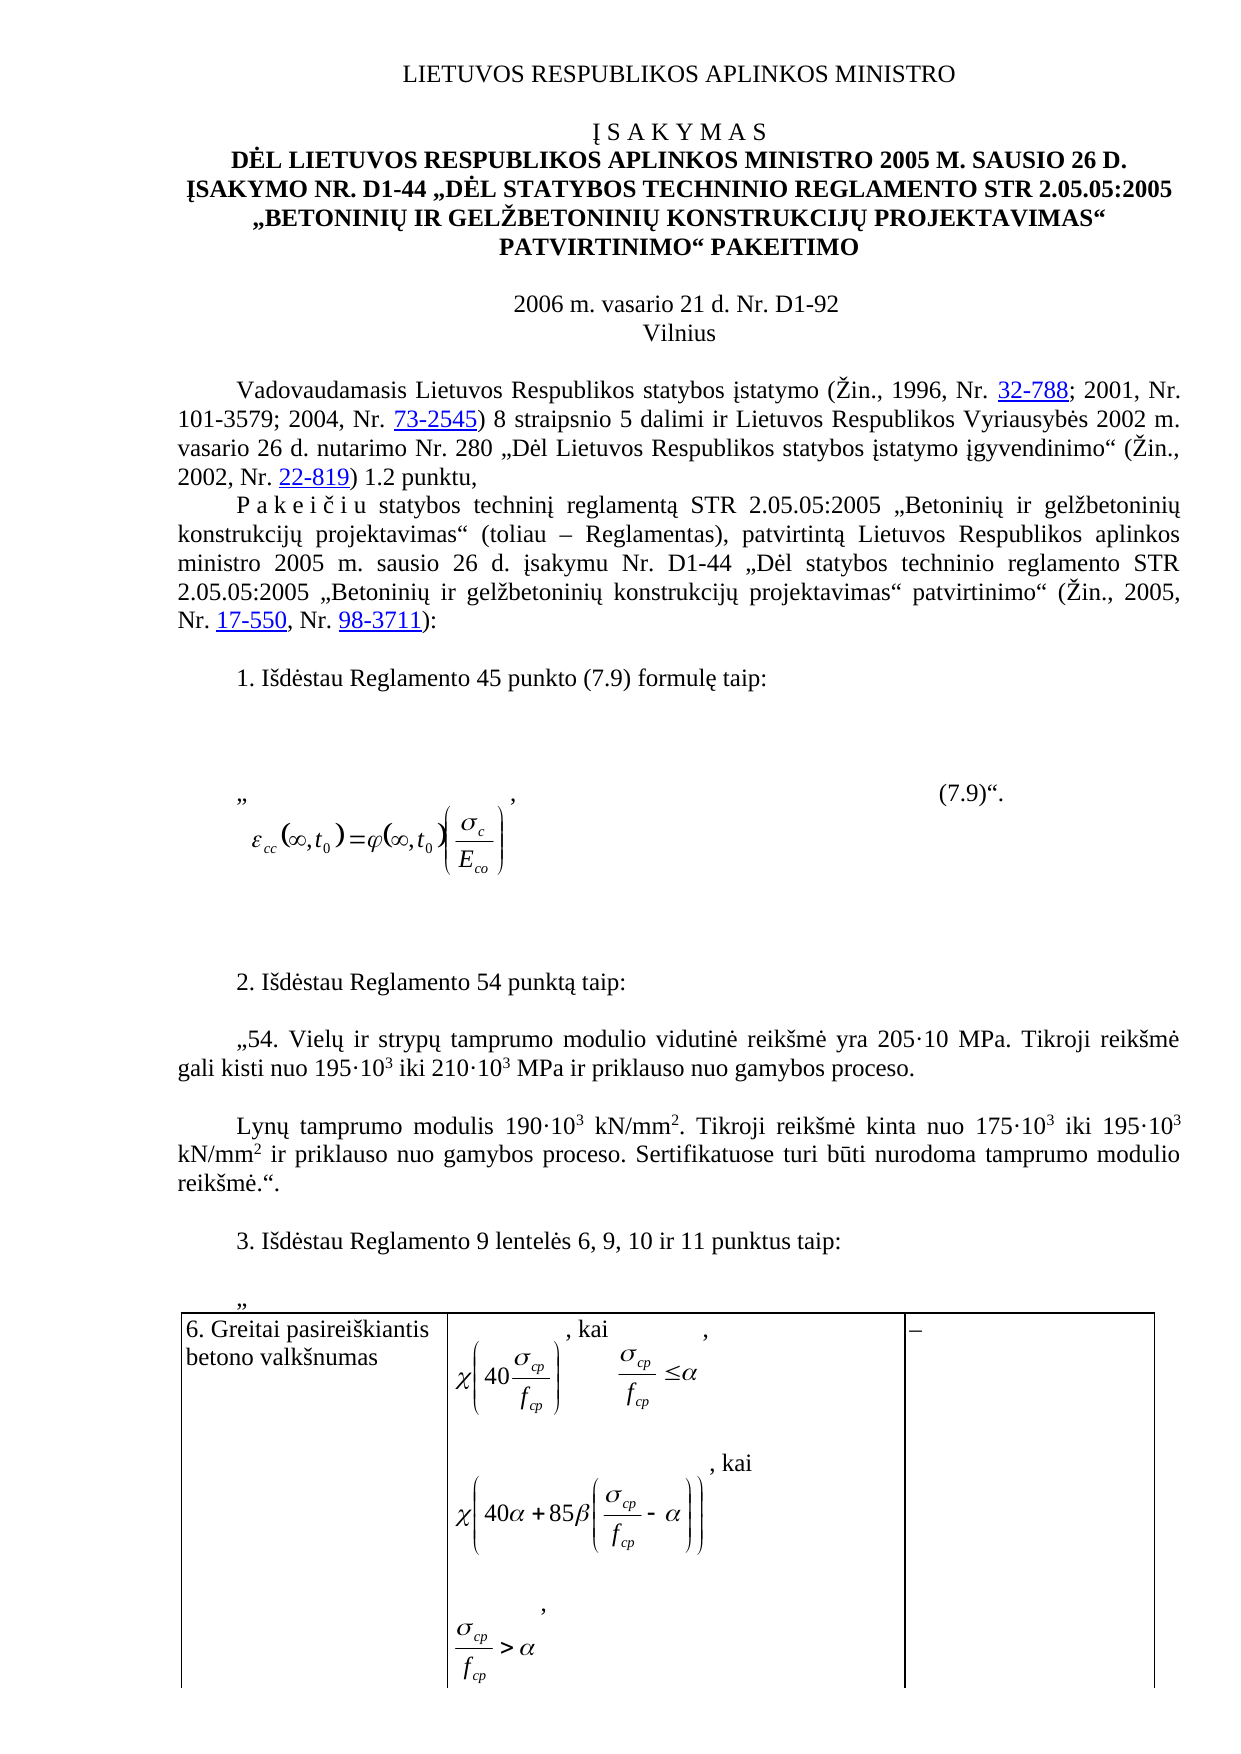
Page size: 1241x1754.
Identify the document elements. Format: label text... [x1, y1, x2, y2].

text „ [177, 1283, 1181, 1312]
text LIETUVOS RESPUBLIKOS APLINKOS MINISTRO [177, 59, 1181, 88]
text 1. Išdėstau Reglamento 45 punkto (7.9) formulę taip: [177, 663, 1181, 692]
table_header 6. Greitai pasireiškiantis betono valkšnumas [182, 1314, 447, 1688]
text 2. Išdėstau Reglamento 54 punktą taip: [177, 967, 1181, 996]
text Vadovaudamasis Lietuvos Respublikos statybos įstatymo (Žin., 1996, Nr. 32-788; 2001, Nr. 101-3579; 2004, Nr. 73-2545) 8 straipsnio 5 dalimi ir Lietuvos Respublikos Vyriausybės 2002 m. vasario 26 d. nutarimo Nr. 280 „Dėl Lietuvos Respublikos statybos įstatymo įgyvendinimo“ (Žin., 2002, Nr. 22-819) 1.2 punktu, [177, 375, 1181, 490]
text „54. Vielų ir strypų tamprumo modulio vidutinė reikšmė yra 205·10 MPa. Tikroji reikšmė gali kisti nuo 195·103 iki 210·103 MPa ir priklauso nuo gamybos proceso. [177, 1024, 1181, 1082]
text Pakeičiu statybos techninį reglamentą STR 2.05.05:2005 „Betoninių ir gelžbetoninių konstrukcijų projektavimas“ (toliau – Reglamentas), patvirtintą Lietuvos Respublikos aplinkos ministro 2005 m. sausio 26 d. įsakymu Nr. D1-44 „Dėl statybos techninio reglamento STR 2.05.05:2005 „Betoninių ir gelžbetoninių konstrukcijų projektavimas“ patvirtinimo“ (Žin., 2005, Nr. 17-550, Nr. 98-3711): [177, 490, 1181, 634]
text ĮSAKYMAS [177, 117, 1181, 145]
text DĖL LIETUVOS RESPUBLIKOS APLINKOS MINISTRO 2005 M. SAUSIO 26 D. ĮSAKYMO NR. D1-44 „DĖL STATYBOS TECHNINIO REGLAMENTO STR 2.05.05:2005 „BETONINIŲ IR GELŽBETONINIŲ KONSTRUKCIJŲ PROJEKTAVIMAS“ PATVIRTINIMO“ PAKEITIMO [177, 145, 1181, 260]
text 3. Išdėstau Reglamento 9 lentelės 6, 9, 10 ir 11 punktus taip: [177, 1226, 1181, 1254]
table_header – [906, 1314, 1154, 1688]
text 2006 m. vasario 21 d. Nr. D1-92 [177, 289, 1181, 318]
text „, (7.9)“. [177, 778, 1181, 881]
text Vilnius [177, 318, 1181, 347]
text Lynų tamprumo modulis 190·103 kN/mm2. Tikroji reikšmė kinta nuo 175·103 iki 195·103 kN/mm2 ir priklauso nuo gamybos proceso. Sertifikatuose turi būti nurodoma tamprumo modulio reikšmė.“. [177, 1111, 1181, 1197]
